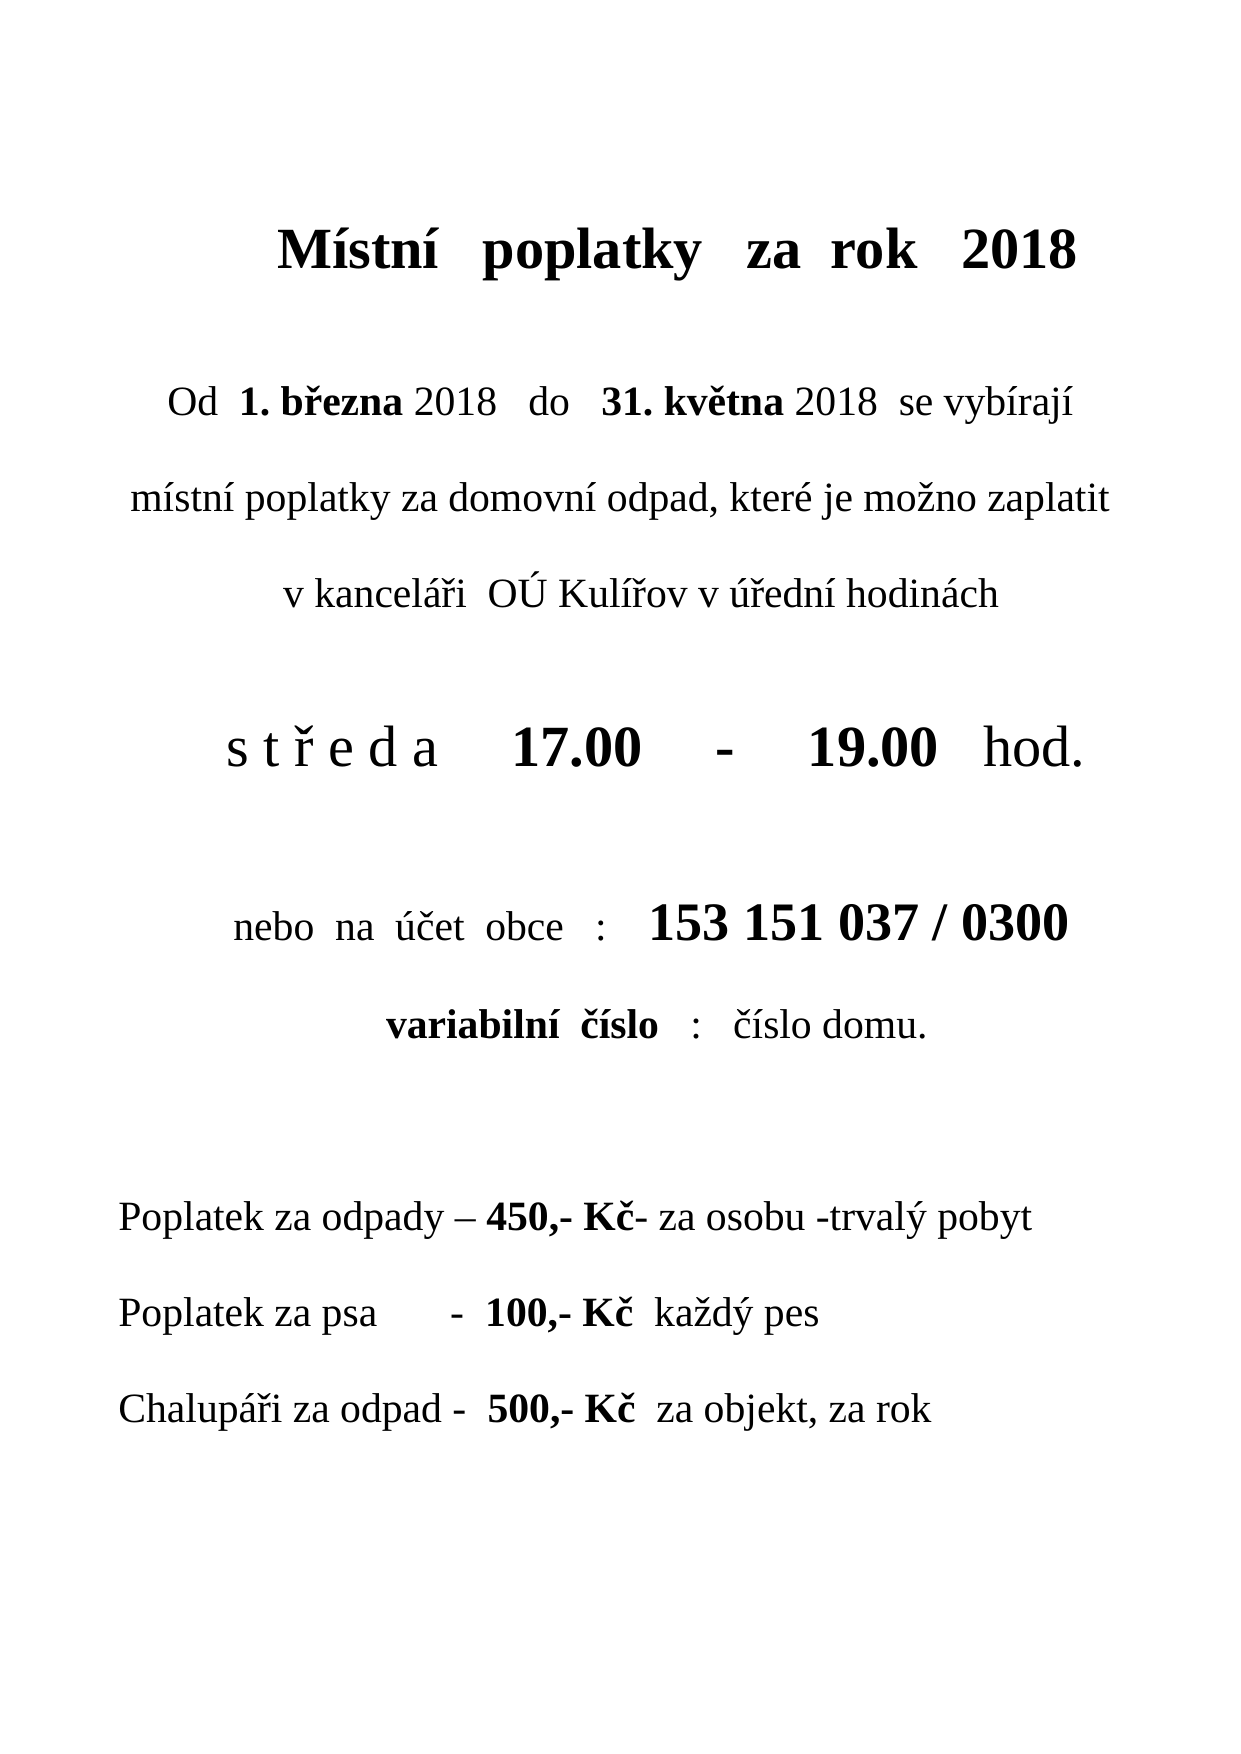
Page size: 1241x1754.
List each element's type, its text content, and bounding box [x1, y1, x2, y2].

text Poplatek za odpady – 450,- Kč- za osobu -trvalý pobyt [118, 1191, 1122, 1239]
text Poplatek za psa - 100,- Kč každý pes [118, 1287, 1122, 1335]
text v kanceláři OÚ Kulířov v úřední hodinách [118, 568, 1122, 616]
text Chalupáři za odpad - 500,- Kč za objekt, za rok [118, 1383, 1122, 1431]
text s t ř e d a 17.00 - 19.00 hod. [118, 712, 1122, 779]
text nebo na účet obce : 153 151 037 / 0300 [118, 889, 1122, 952]
text Od 1. března 2018 do 31. května 2018 se vybírají [118, 377, 1122, 425]
text místní poplatky za domovní odpad, které je možno zaplatit [118, 473, 1122, 521]
text Místní poplatky za rok 2018 [118, 214, 1122, 281]
text variabilní číslo : číslo domu. [118, 1000, 1122, 1048]
